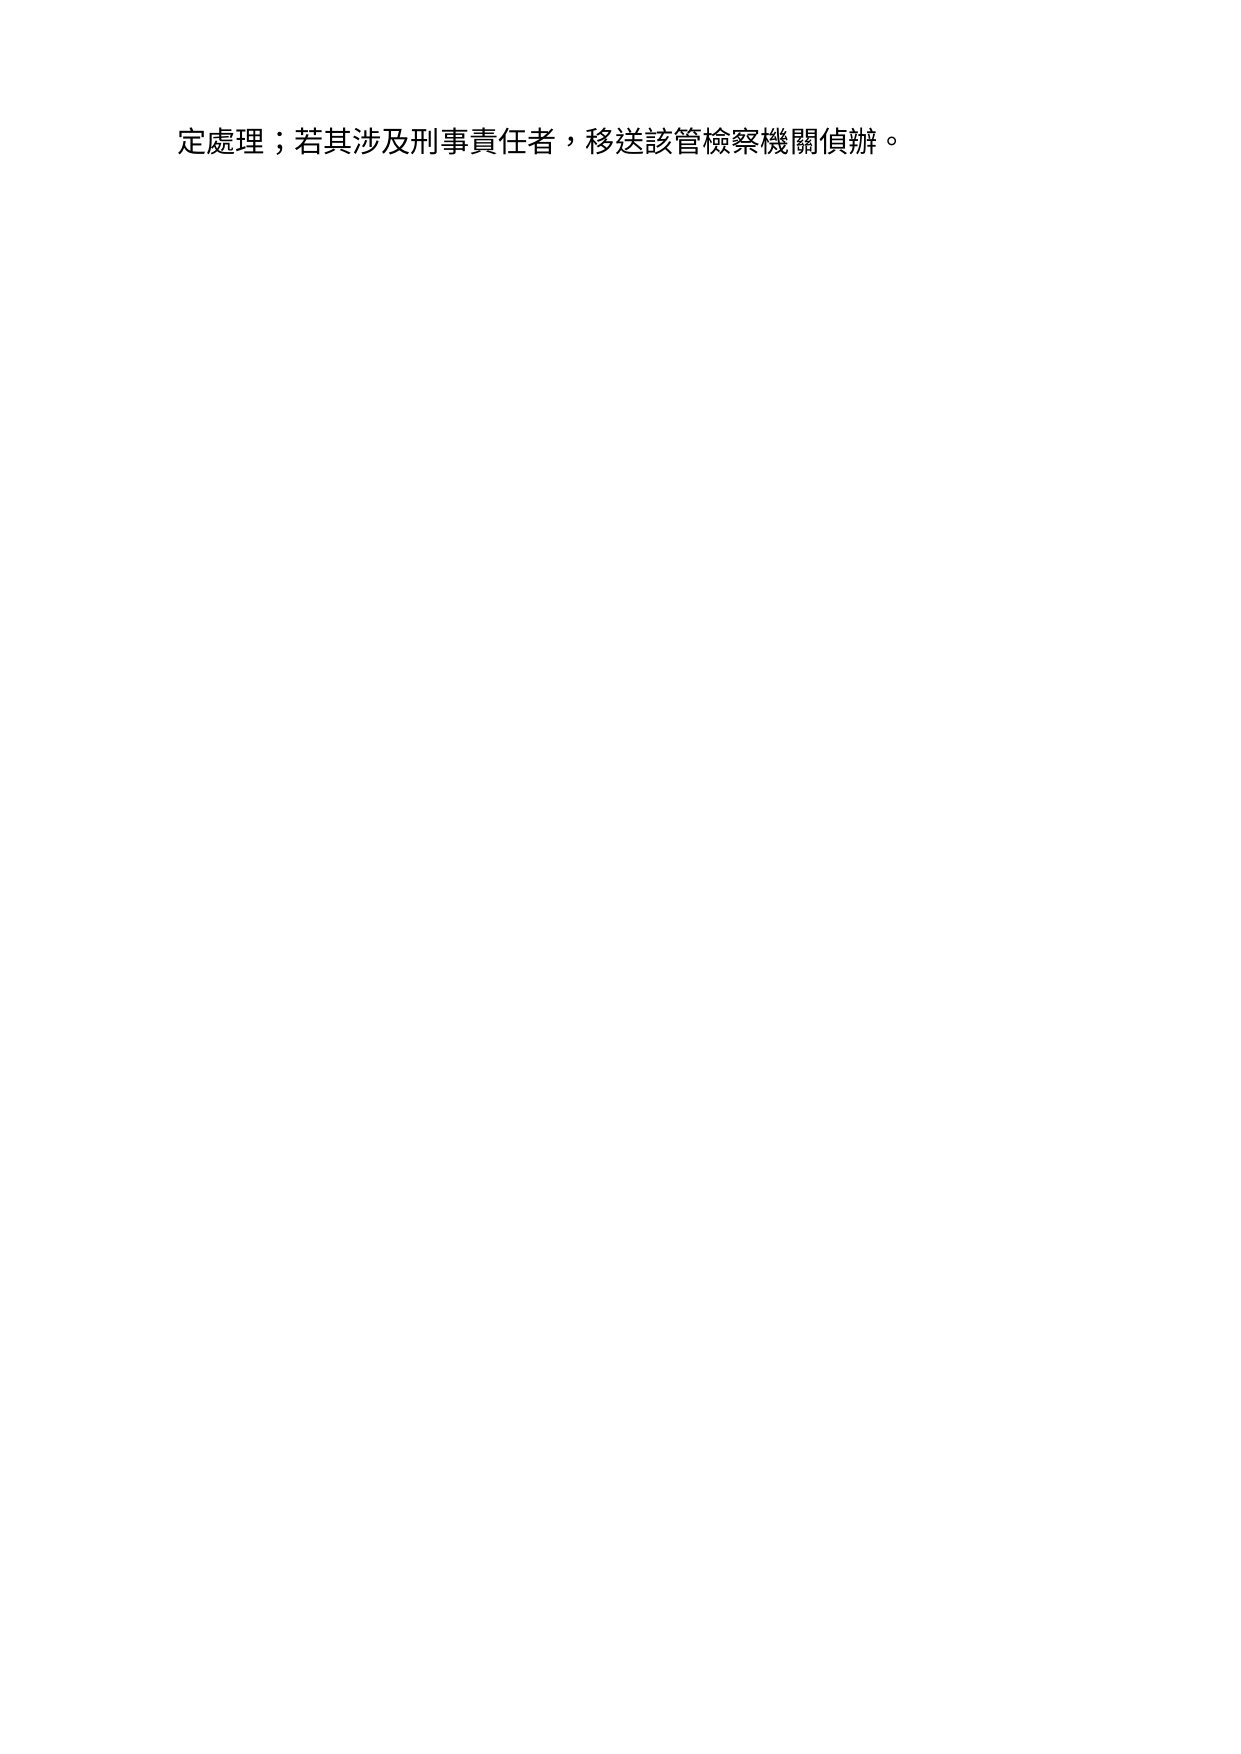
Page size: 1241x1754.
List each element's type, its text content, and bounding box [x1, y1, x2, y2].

list 定處理；若其涉及刑事責任者，移送該管檢察機關偵辦。 [118, 118, 1122, 160]
